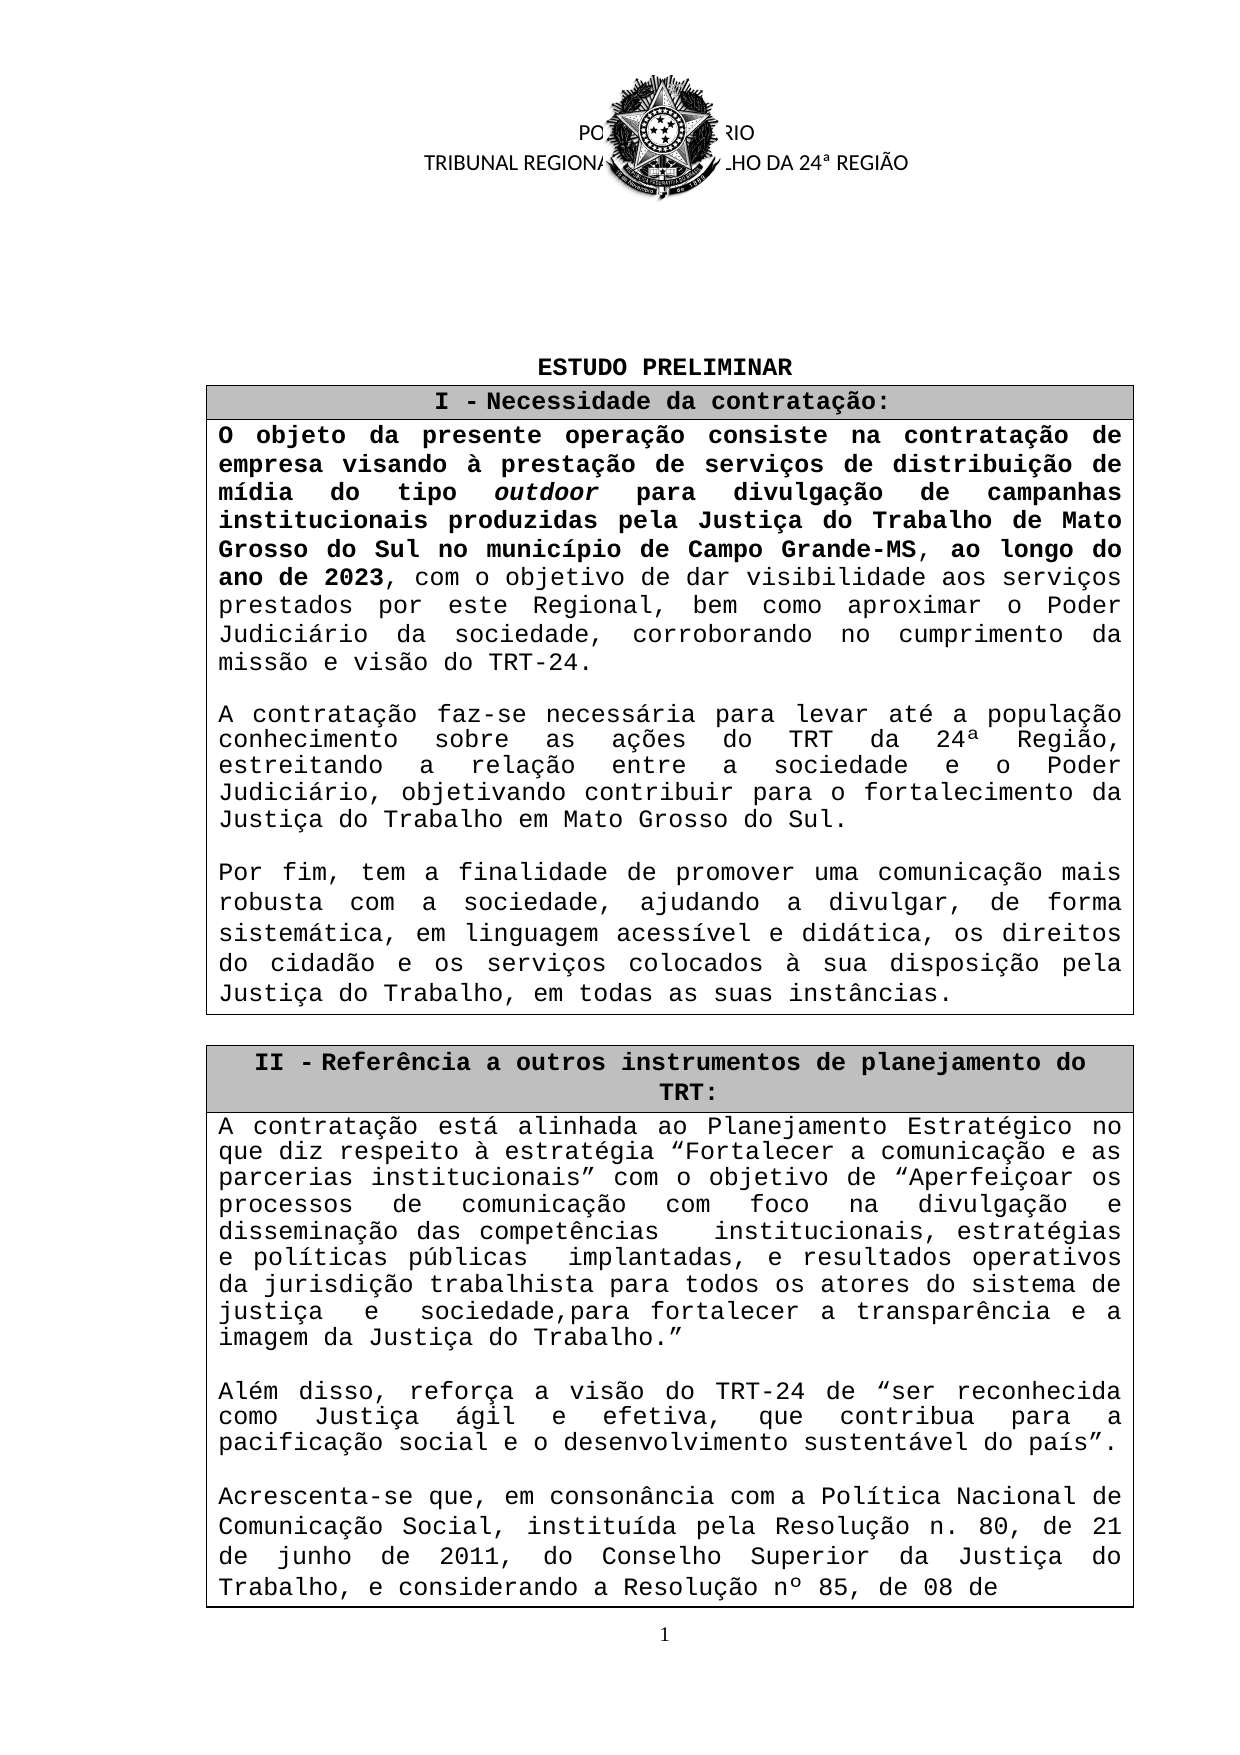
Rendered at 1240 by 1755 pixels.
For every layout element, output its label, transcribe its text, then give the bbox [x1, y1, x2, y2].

table_cell O objeto da presente operação consiste na contratação de empresa visando à prestação de serviços de distribuição de mídia do tipo outdoor para divulgação de campanhas institucionais produzidas pela Justiça do Trabalho de Mato Grosso do Sul no município de Campo Grande-MS, ao longo do ano de 2023, com o objetivo de dar visibilidade aos serviços prestados por este Regional, bem como aproximar o Poder Judiciário da sociedade, corroborando no cumprimento da missão e visão do TRT-24. A contratação faz-se necessária para levar até a população conhecimento sobre as ações do TRT da 24ª Região, estreitando a relação entre a sociedade e o Poder Judiciário, objetivando contribuir para o fortalecimento da Justiça do Trabalho em Mato Grosso do Sul. Por fim, tem a finalidade de promover uma comunicação mais robusta com a sociedade, ajudando a divulgar, de forma sistemática, em linguagem acessível e didática, os direitos do cidadão e os serviços colocados à sua disposição pela Justiça do Trabalho, em todas as suas instâncias. [207, 420, 1133, 1014]
text ESTUDO PRELIMINAR [537, 354, 792, 383]
table_header I - Necessidade da contratação: [207, 386, 1133, 419]
table_cell A contratação está alinhada ao Planejamento Estratégico no que diz respeito à estratégia “Fortalecer a comunicação e as parcerias institucionais” com o objetivo de “Aperfeiçoar os processos de comunicação com foco na divulgação e disseminação das competências institucionais, estratégias e políticas públicas implantadas, e resultados operativos da jurisdição trabalhista para todos os atores do sistema de justiça e sociedade,para fortalecer a transparência e a imagem da Justiça do Trabalho.” Além disso, reforça a visão do TRT-24 de “ser reconhecida como Justiça ágil e efetiva, que contribua para a pacificação social e o desenvolvimento sustentável do país”. Acrescenta-se que, em consonância com a Política Nacional de Comunicação Social, instituída pela Resolução n. 80, de 21 de junho de 2011, do Conselho Superior da Justiça do Trabalho, e considerando a Resolução nº 85, de 08 de [207, 1113, 1133, 1606]
table_header II - Referência a outros instrumentos de planejamento do TRT: [207, 1046, 1133, 1112]
